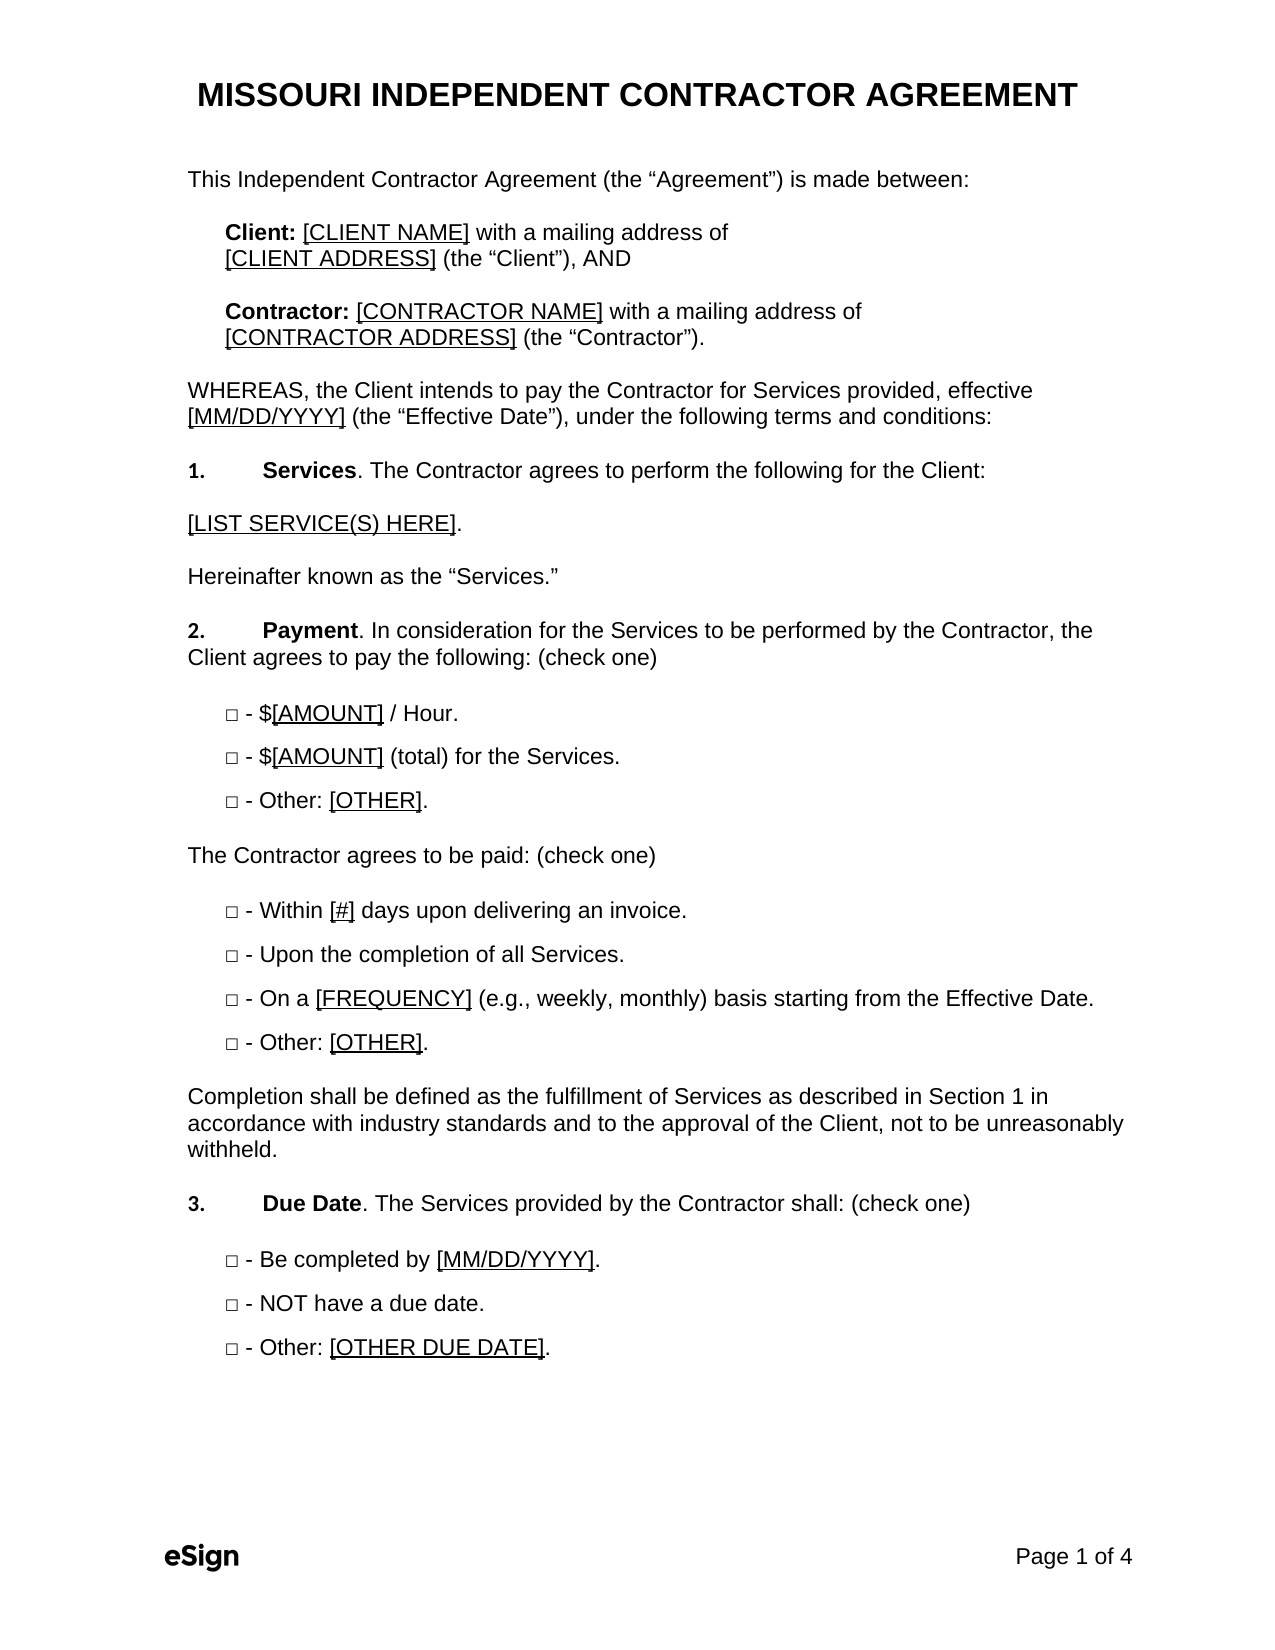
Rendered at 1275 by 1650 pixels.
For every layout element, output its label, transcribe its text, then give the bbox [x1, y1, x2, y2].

list Services. The Contractor agrees to perform the following for the Client: [187, 456, 1125, 484]
text Completion shall be defined as the fulfillment of Services as described in Section 1 in accordance with industry standards and to the approval of the Client, not to be unreasonably withheld. [187, 1083, 1125, 1162]
list Client: [CLIENT NAME] with a mailing address of [225, 219, 1125, 245]
list Contractor: [CONTRACTOR NAME] with a mailing address of [225, 298, 1125, 324]
text MISSOURI INDEPENDENT CONTRACTOR AGREEMENT [150, 75, 1125, 113]
text The Contractor agrees to be paid: (check one) [187, 842, 1125, 868]
text [CLIENT ADDRESS] (the “Client”), AND [150, 245, 1125, 272]
text ☐ - Within [#] days upon delivering an invoice. [187, 894, 1125, 926]
text ☐ - NOT have a due date. [225, 1287, 1125, 1318]
text ☐ - Upon the completion of all Services. [225, 938, 1125, 969]
text ☐ - Other: [OTHER DUE DATE]. [225, 1331, 1125, 1362]
list [CONTRACTOR ADDRESS] (the “Contractor”). [225, 324, 1125, 351]
list Payment. In consideration for the Services to be performed by the Contractor, the Client agrees to pay the following: (check one) [187, 616, 1125, 670]
list [LIST SERVICE(S) HERE]. [187, 510, 1125, 537]
text ☐ - Other: [OTHER]. [225, 784, 1125, 815]
text ☐ - Other: [OTHER]. [225, 1026, 1125, 1057]
text ☐ - $[AMOUNT] (total) for the Services. [225, 740, 1125, 772]
text ☐ - Be completed by [MM/DD/YYYY]. [225, 1243, 1125, 1274]
text ☐ - $[AMOUNT] / Hour. [225, 697, 1125, 728]
list Hereinafter known as the “Services.” [187, 563, 1125, 589]
list This Independent Contractor Agreement (the “Agreement”) is made between: [187, 166, 1125, 192]
list Due Date. The Services provided by the Contractor shall: (check one) [187, 1189, 1125, 1217]
text ☐ - On a [FREQUENCY] (e.g., weekly, monthly) basis starting from the Effective Date. [225, 982, 1125, 1013]
list WHEREAS, the Client intends to pay the Contractor for Services provided, effective [MM/DD/YYYY] (the “Effective Date”), under the following terms and conditions: [187, 377, 1125, 430]
